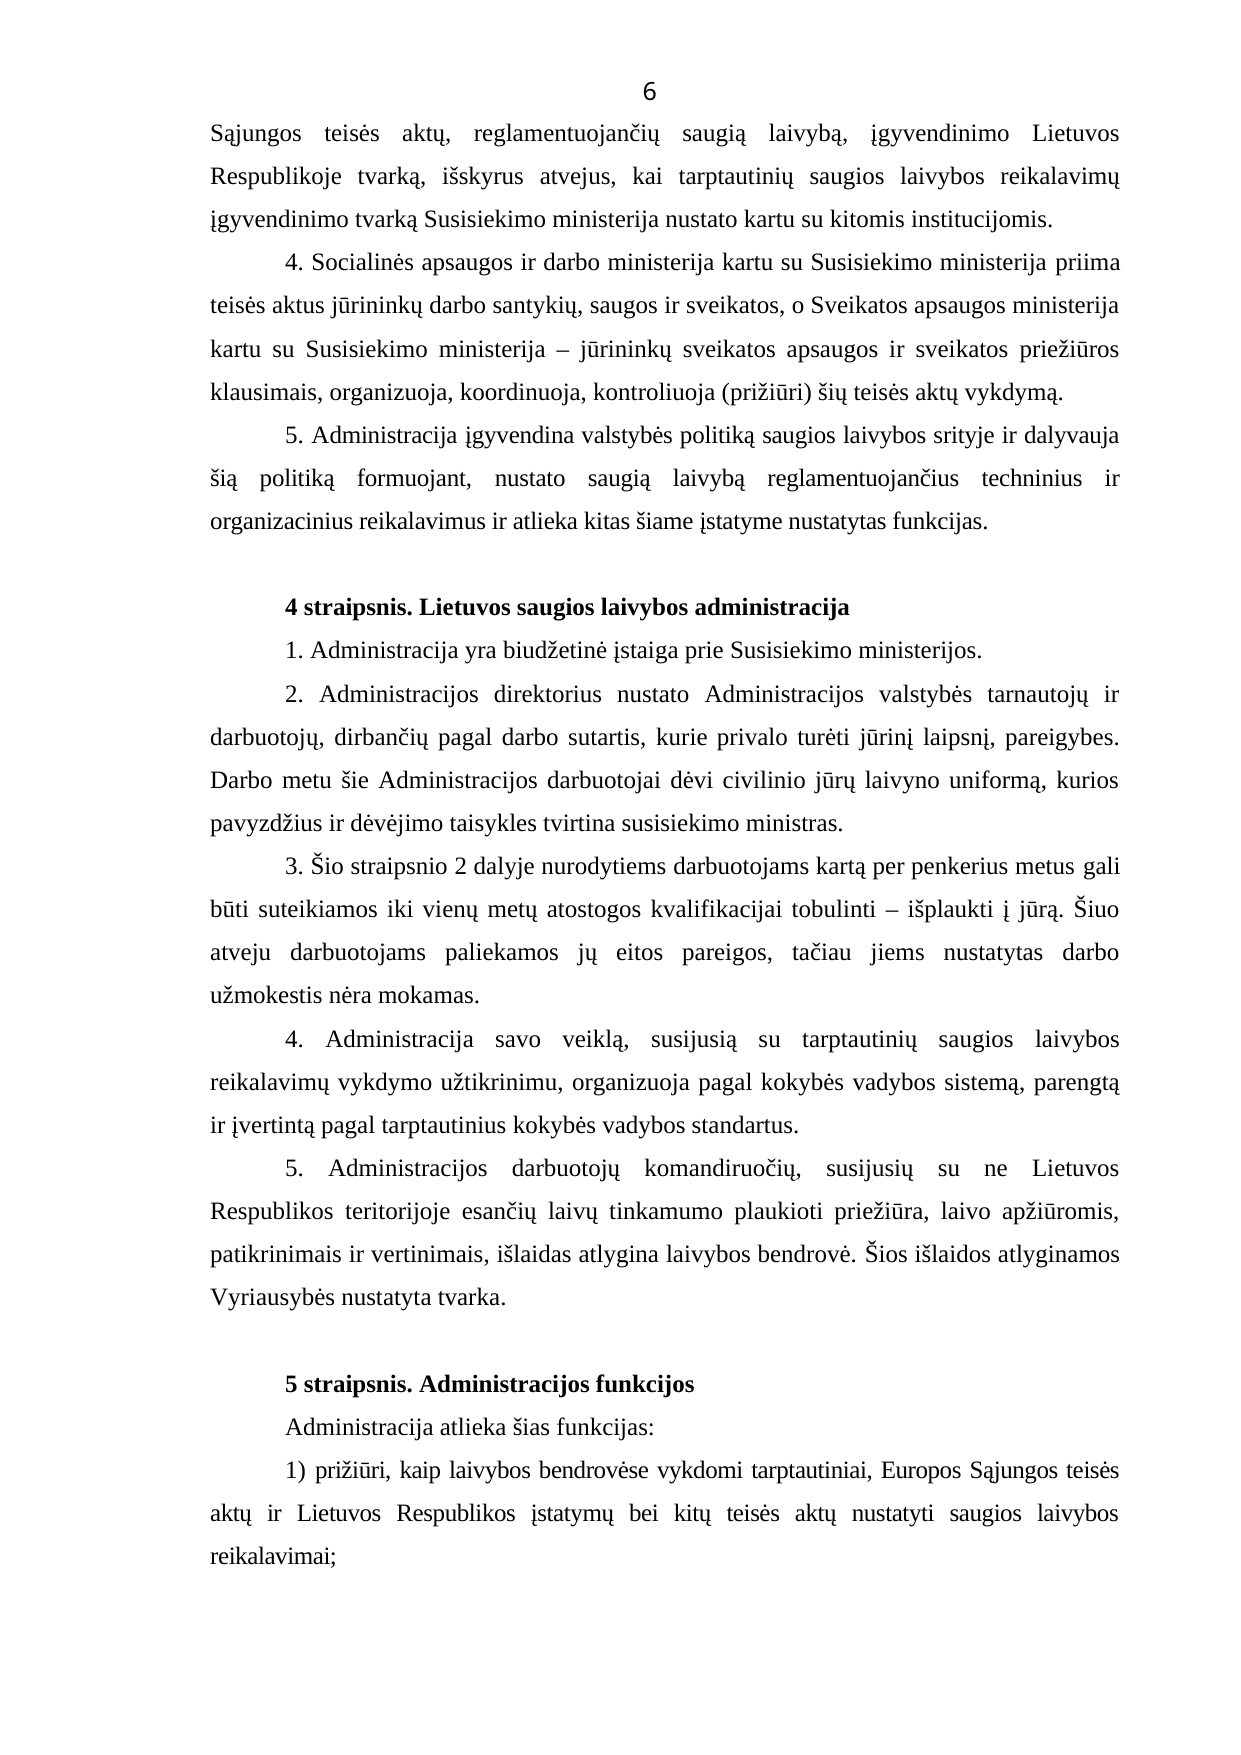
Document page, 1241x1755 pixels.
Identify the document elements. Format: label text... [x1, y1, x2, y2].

text 4. Socialinės apsaugos ir darbo ministerija kartu su Susisiekimo ministerija priima teisės aktus jūrininkų darbo santykių, saugos ir sveikatos, o Sveikatos apsaugos ministerija kartu su Susisiekimo ministerija – jūrininkų sveikatos apsaugos ir sveikatos priežiūros klausimais, organizuoja, koordinuoja, kontroliuoja (prižiūri) šių teisės aktų vykdymą. [210, 247, 1120, 406]
text 4 straipsnis. Lietuvos saugios laivybos administracija [210, 592, 1120, 621]
text 2. Administracijos direktorius nustato Administracijos valstybės tarnautojų ir darbuotojų, dirbančių pagal darbo sutartis, kurie privalo turėti jūrinį laipsnį, pareigybes. Darbo metu šie Administracijos darbuotojai dėvi civilinio jūrų laivyno uniformą, kurios pavyzdžius ir dėvėjimo taisykles tvirtina susisiekimo ministras. [210, 679, 1120, 837]
text 3. Šio straipsnio 2 dalyje nurodytiems darbuotojams kartą per penkerius metus gali būti suteikiamos iki vienų metų atostogos kvalifikacijai tobulinti – išplaukti į jūrą. Šiuo atveju darbuotojams paliekamos jų eitos pareigos, tačiau jiems nustatytas darbo užmokestis nėra mokamas. [210, 851, 1120, 1009]
text Administracija atlieka šias funkcijas: [210, 1412, 1120, 1441]
text 5. Administracijos darbuotojų komandiruočių, susijusių su ne Lietuvos Respublikos teritorijoje esančių laivų tinkamumo plaukioti priežiūra, laivo apžiūromis, patikrinimais ir vertinimais, išlaidas atlygina laivybos bendrovė. Šios išlaidos atlyginamos Vyriausybės nustatyta tvarka. [210, 1153, 1120, 1311]
text 5 straipsnis. Administracijos funkcijos [210, 1369, 1120, 1397]
text 5. Administracija įgyvendina valstybės politiką saugios laivybos srityje ir dalyvauja šią politiką formuojant, nustato saugią laivybą reglamentuojančius techninius ir organizacinius reikalavimus ir atlieka kitas šiame įstatyme nustatytas funkcijas. [210, 420, 1120, 535]
text Sąjungos teisės aktų, reglamentuojančių saugią laivybą, įgyvendinimo Lietuvos Respublikoje tvarką, išskyrus atvejus, kai tarptautinių saugios laivybos reikalavimų įgyvendinimo tvarką Susisiekimo ministerija nustato kartu su kitomis institucijomis. [210, 118, 1120, 233]
text 4. Administracija savo veiklą, susijusią su tarptautinių saugios laivybos reikalavimų vykdymo užtikrinimu, organizuoja pagal kokybės vadybos sistemą, parengtą ir įvertintą pagal tarptautinius kokybės vadybos standartus. [210, 1024, 1120, 1139]
text 1) prižiūri, kaip laivybos bendrovėse vykdomi tarptautiniai, Europos Sąjungos teisės aktų ir Lietuvos Respublikos įstatymų bei kitų teisės aktų nustatyti saugios laivybos reikalavimai; [210, 1455, 1120, 1570]
text 1. Administracija yra biudžetinė įstaiga prie Susisiekimo ministerijos. [210, 636, 1120, 664]
